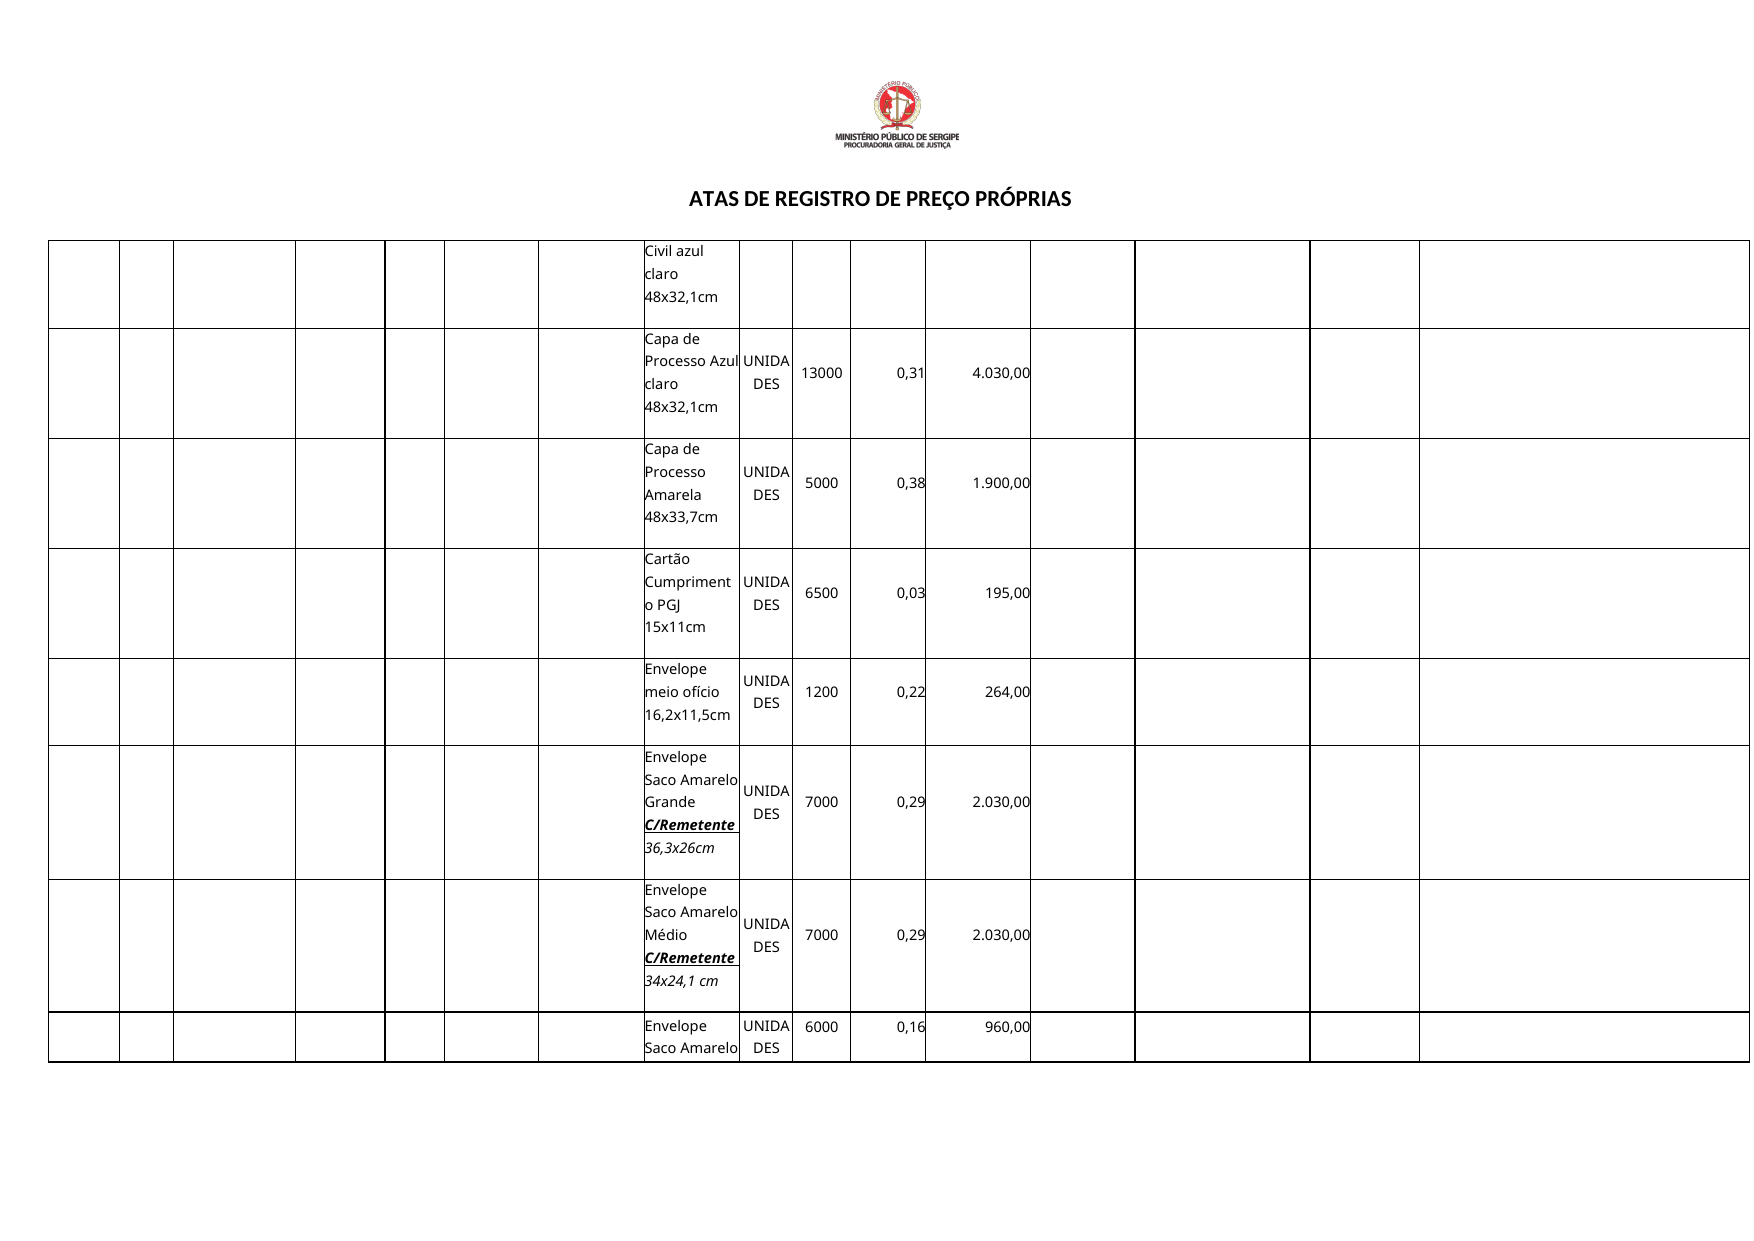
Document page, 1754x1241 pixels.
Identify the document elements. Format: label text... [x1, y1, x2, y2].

table_cell 0,16 [851, 1013, 925, 1061]
table_cell [1136, 880, 1309, 1011]
table_cell [445, 439, 538, 548]
table_cell [174, 1013, 295, 1061]
table_cell [851, 241, 925, 327]
table_cell [174, 659, 295, 745]
table_cell UNIDADES [740, 880, 792, 1011]
table_cell [386, 549, 444, 658]
table_cell UNIDADES [740, 549, 792, 658]
table_cell [1420, 1013, 1749, 1061]
table_cell [1136, 1013, 1309, 1061]
table_cell 2.030,00 [926, 880, 1030, 1011]
table_cell 6500 [793, 549, 850, 658]
table_cell [1031, 746, 1134, 878]
table_cell [1136, 329, 1309, 438]
table_cell [1420, 549, 1749, 658]
table_cell [296, 549, 384, 658]
table_cell 264,00 [926, 659, 1030, 745]
table_cell [386, 439, 444, 548]
table_cell 195,00 [926, 549, 1030, 658]
table_cell UNIDADES [740, 659, 792, 745]
table_cell Cartão Cumprimento PGJ 15x11cm [645, 549, 739, 658]
table_cell [539, 439, 644, 548]
table_cell [539, 659, 644, 745]
table_cell [1420, 659, 1749, 745]
table_cell [445, 329, 538, 438]
table_cell [120, 659, 173, 745]
table_cell 36,3x26cm [645, 833, 739, 878]
table_cell [445, 241, 538, 327]
table_cell Envelope Saco Amarelo [645, 1013, 739, 1061]
table_cell [1311, 1013, 1419, 1061]
table_cell [1311, 329, 1419, 438]
table_cell [49, 439, 119, 548]
table_cell [49, 659, 119, 745]
table_cell [1031, 659, 1134, 745]
table_cell [1311, 746, 1419, 878]
table_cell [1136, 439, 1309, 548]
table_cell 960,00 [926, 1013, 1030, 1061]
table_cell [296, 659, 384, 745]
table_cell Capa de Processo Azul claro 48x32,1cm [645, 329, 739, 438]
table_cell [296, 439, 384, 548]
table_cell [740, 241, 792, 327]
table_cell [1420, 241, 1749, 327]
table_cell 0,03 [851, 549, 925, 658]
table_cell [539, 1013, 644, 1061]
table_cell UNIDADES [740, 329, 792, 438]
table_cell [120, 241, 173, 327]
table_cell [539, 241, 644, 327]
table_cell 34x24,1 cm [645, 966, 739, 1011]
table_cell [120, 880, 173, 1011]
table_cell [1136, 659, 1309, 745]
picture [835, 81, 959, 149]
table_cell [296, 1013, 384, 1061]
table_cell [120, 329, 173, 438]
table_cell [174, 329, 295, 438]
table_cell [386, 1013, 444, 1061]
table_cell [49, 329, 119, 438]
table_cell [49, 549, 119, 658]
table_cell [296, 746, 384, 878]
table_cell [445, 659, 538, 745]
table_cell [445, 549, 538, 658]
table_cell [1136, 549, 1309, 658]
table_cell [120, 439, 173, 548]
table_cell [386, 329, 444, 438]
table_cell [1031, 1013, 1134, 1061]
table_cell Envelope Saco Amarelo Grande C/Remetente [645, 746, 739, 832]
table_cell [445, 1013, 538, 1061]
table_cell [1420, 880, 1749, 1011]
table_cell [1031, 241, 1134, 327]
table_cell 0,29 [851, 880, 925, 1011]
table_cell [49, 1013, 119, 1061]
table_cell 7000 [793, 746, 850, 878]
table_cell [1311, 439, 1419, 548]
table_cell 0,38 [851, 439, 925, 548]
table_cell 4.030,00 [926, 329, 1030, 438]
table_cell [1136, 746, 1309, 878]
table_cell [1311, 880, 1419, 1011]
table_cell 0,31 [851, 329, 925, 438]
table_cell [120, 1013, 173, 1061]
table_cell [174, 549, 295, 658]
table_cell 1.900,00 [926, 439, 1030, 548]
table_cell Envelope Saco Amarelo Médio C/Remetente [645, 880, 739, 965]
table_cell [1420, 439, 1749, 548]
table_cell Capa de Processo Amarela 48x33,7cm [645, 439, 739, 548]
table_cell UNIDADES [740, 1013, 792, 1061]
table_cell [120, 549, 173, 658]
table_cell [296, 329, 384, 438]
table_cell [1420, 329, 1749, 438]
table_cell [1031, 439, 1134, 548]
table_cell [49, 746, 119, 878]
table_cell 5000 [793, 439, 850, 548]
table_cell 2.030,00 [926, 746, 1030, 878]
table_cell [1311, 659, 1419, 745]
table_cell [1420, 746, 1749, 878]
table_cell 1200 [793, 659, 850, 745]
table_cell 0,29 [851, 746, 925, 878]
table_cell [174, 439, 295, 548]
table_cell [539, 880, 644, 1011]
table_cell [386, 241, 444, 327]
table_cell [1031, 880, 1134, 1011]
table_cell [926, 241, 1030, 327]
table_cell 7000 [793, 880, 850, 1011]
table_cell 0,22 [851, 659, 925, 745]
table_cell [445, 746, 538, 878]
table_cell [1031, 329, 1134, 438]
table_cell 6000 [793, 1013, 850, 1061]
table_cell [1136, 241, 1309, 327]
table_cell [49, 880, 119, 1011]
table_cell [386, 746, 444, 878]
table_cell Civil azul claro 48x32,1cm [645, 241, 739, 327]
table_cell [793, 241, 850, 327]
table_cell [1031, 549, 1134, 658]
table_cell [174, 746, 295, 878]
table_cell [120, 746, 173, 878]
table_cell [386, 880, 444, 1011]
table_cell UNIDADES [740, 439, 792, 548]
table_cell [1311, 241, 1419, 327]
table_cell 13000 [793, 329, 850, 438]
table_cell UNIDADES [740, 746, 792, 878]
table_cell [539, 329, 644, 438]
table_cell [296, 241, 384, 327]
table_cell [539, 549, 644, 658]
table_cell [296, 880, 384, 1011]
table_cell [174, 241, 295, 327]
table_cell [539, 746, 644, 878]
table_cell [1311, 549, 1419, 658]
table_cell Envelope meio ofício 16,2x11,5cm [645, 659, 739, 745]
table_cell [386, 659, 444, 745]
table_cell [445, 880, 538, 1011]
table_cell [174, 880, 295, 1011]
table_cell [49, 241, 119, 327]
